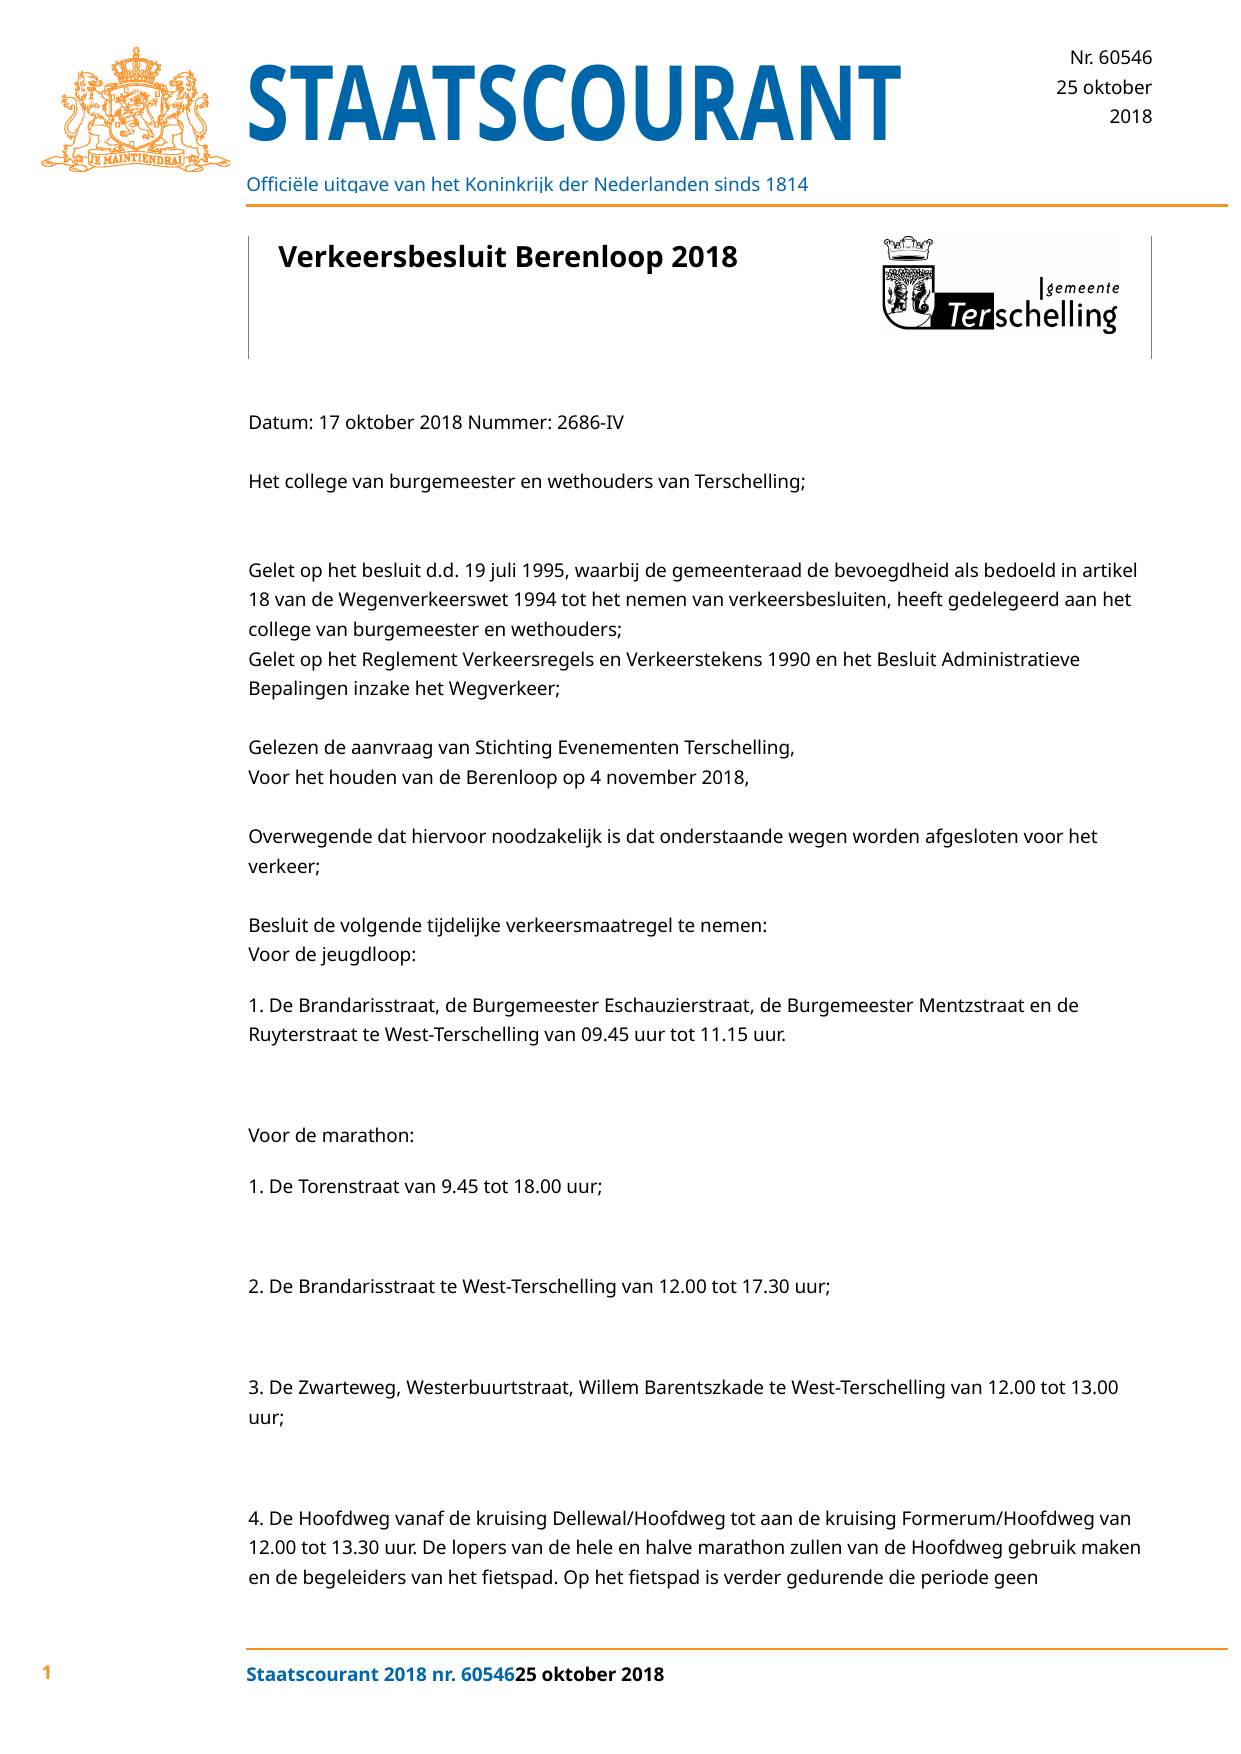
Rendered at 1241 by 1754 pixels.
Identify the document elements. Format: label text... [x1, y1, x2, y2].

text Voor de marathon: [248, 1122, 1152, 1148]
text Voor het houden van de Berenloop op 4 november 2018, [248, 764, 1152, 790]
picture [882, 236, 1119, 334]
text Gelet op het Reglement Verkeersregels en Verkeerstekens 1990 en het Besluit Administratieve Bepalingen inzake het Wegverkeer; [248, 646, 1152, 701]
text 4. De Hoofdweg vanaf de kruising Dellewal/Hoofdweg tot aan de kruising Formerum/Hoofdweg van 12.00 tot 13.30 uur. De lopers van de hele en halve marathon zullen van de Hoofdweg gebruik maken en de begeleiders van het fietspad. Op het fietspad is verder gedurende die periode geen [248, 1505, 1152, 1590]
text Besluit de volgende tijdelijke verkeersmaatregel te nemen: [248, 912, 1152, 938]
table_header Verkeersbesluit Berenloop 2018 [249, 236, 850, 359]
text Overwegende dat hiervoor noodzakelijk is dat onderstaande wegen worden afgesloten voor het verkeer; [248, 823, 1152, 878]
text Het college van burgemeester en wethouders van Terschelling; [248, 468, 1152, 494]
table_header [850, 236, 1151, 359]
picture [41, 47, 231, 172]
text 2. De Brandarisstraat te West-Terschelling van 12.00 tot 17.30 uur; [248, 1274, 1152, 1299]
text Datum: 17 oktober 2018 Nummer: 2686-IV [248, 409, 1152, 435]
text 1. De Torenstraat van 9.45 tot 18.00 uur; [248, 1173, 1152, 1198]
text Voor de jeugdloop: [248, 942, 1152, 967]
text 1. De Brandarisstraat, de Burgemeester Eschauzierstraat, de Burgemeester Mentzstraat en de Ruyterstraat te West-Terschelling van 09.45 uur tot 11.15 uur. [248, 992, 1152, 1047]
text 3. De Zwarteweg, Westerbuurtstraat, Willem Barentszkade te West-Terschelling van 12.00 tot 13.00 uur; [248, 1374, 1152, 1430]
text Gelezen de aanvraag van Stichting Evenementen Terschelling, [248, 734, 1152, 760]
text Gelet op het besluit d.d. 19 juli 1995, waarbij de gemeenteraad de bevoegdheid als bedoeld in artikel 18 van de Wegenverkeerswet 1994 tot het nemen van verkeersbesluiten, heeft gedelegeerd aan het college van burgemeester en wethouders; [248, 557, 1152, 642]
